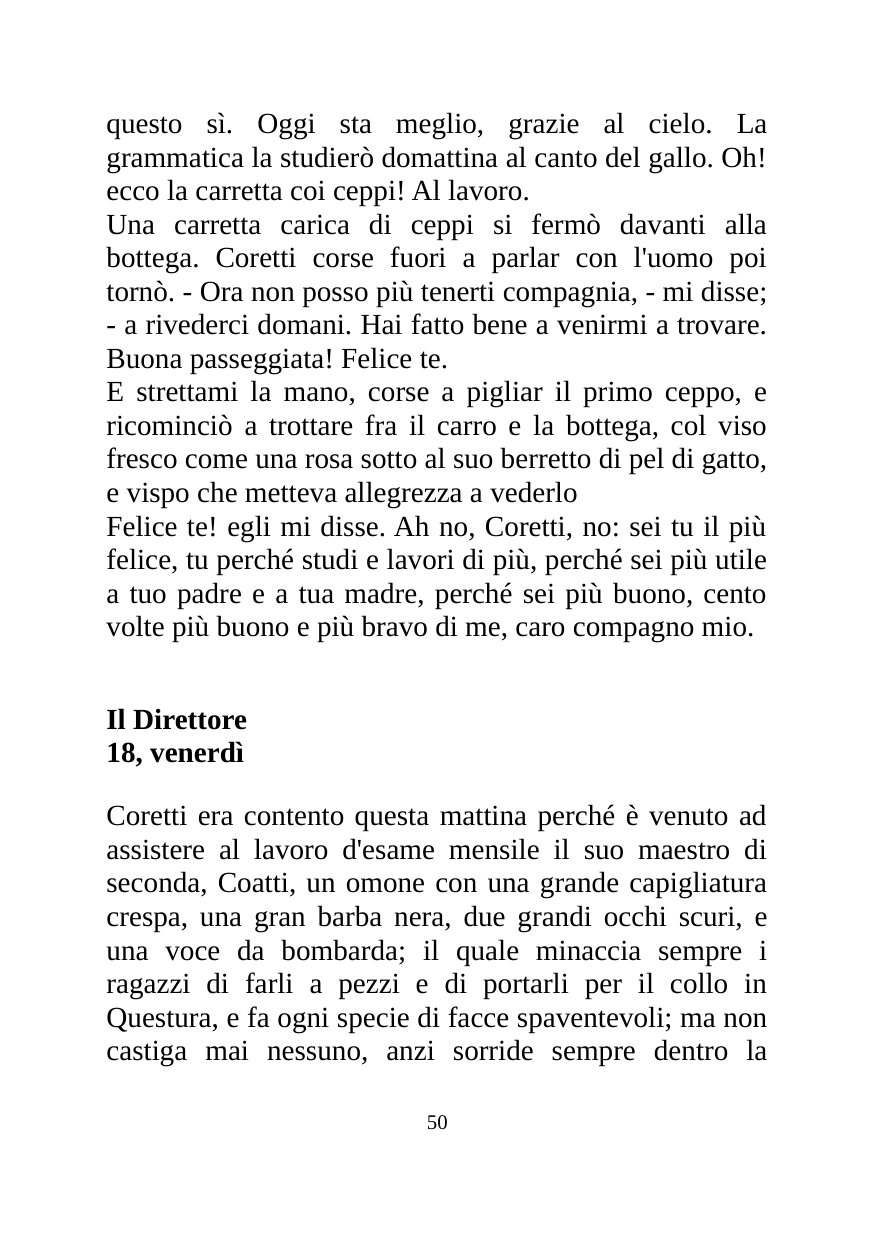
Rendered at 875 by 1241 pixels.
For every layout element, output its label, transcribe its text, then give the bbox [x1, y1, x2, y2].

text Felice te! egli mi disse. Ah no, Coretti, no: sei tu il più felice, tu perché studi e lavori di più, perché sei più utile a tuo padre e a tua madre, perché sei più buono, cento volte più buono e più bravo di me, caro compagno mio. [106, 509, 768, 643]
text questo sì. Oggi sta meglio, grazie al cielo. La grammatica la studierò domattina al canto del gallo. Oh! ecco la carretta coi ceppi! Al lavoro. [106, 106, 768, 207]
text Una carretta carica di ceppi si fermò davanti alla bottega. Coretti corse fuori a parlar con l'uomo poi tornò. - Ora non posso più tenerti compagnia, - mi disse; - a rivederci domani. Hai fatto bene a venirmi a trovare. Buona passeggiata! Felice te. [106, 207, 768, 374]
subtitle Il Direttore 18, venerdì [106, 702, 768, 769]
text Coretti era contento questa mattina perché è venuto ad assistere al lavoro d'esame mensile il suo maestro di seconda, Coatti, un omone con una grande capigliatura crespa, una gran barba nera, due grandi occhi scuri, e una voce da bombarda; il quale minaccia sempre i ragazzi di farli a pezzi e di portarli per il collo in Questura, e fa ogni specie di facce spaventevoli; ma non castiga mai nessuno, anzi sorride sempre dentro la [106, 798, 768, 1067]
text E strettami la mano, corse a pigliar il primo ceppo, e ricominciò a trottare fra il carro e la bottega, col viso fresco come una rosa sotto al suo berretto di pel di gatto, e vispo che metteva allegrezza a vederlo [106, 374, 768, 509]
